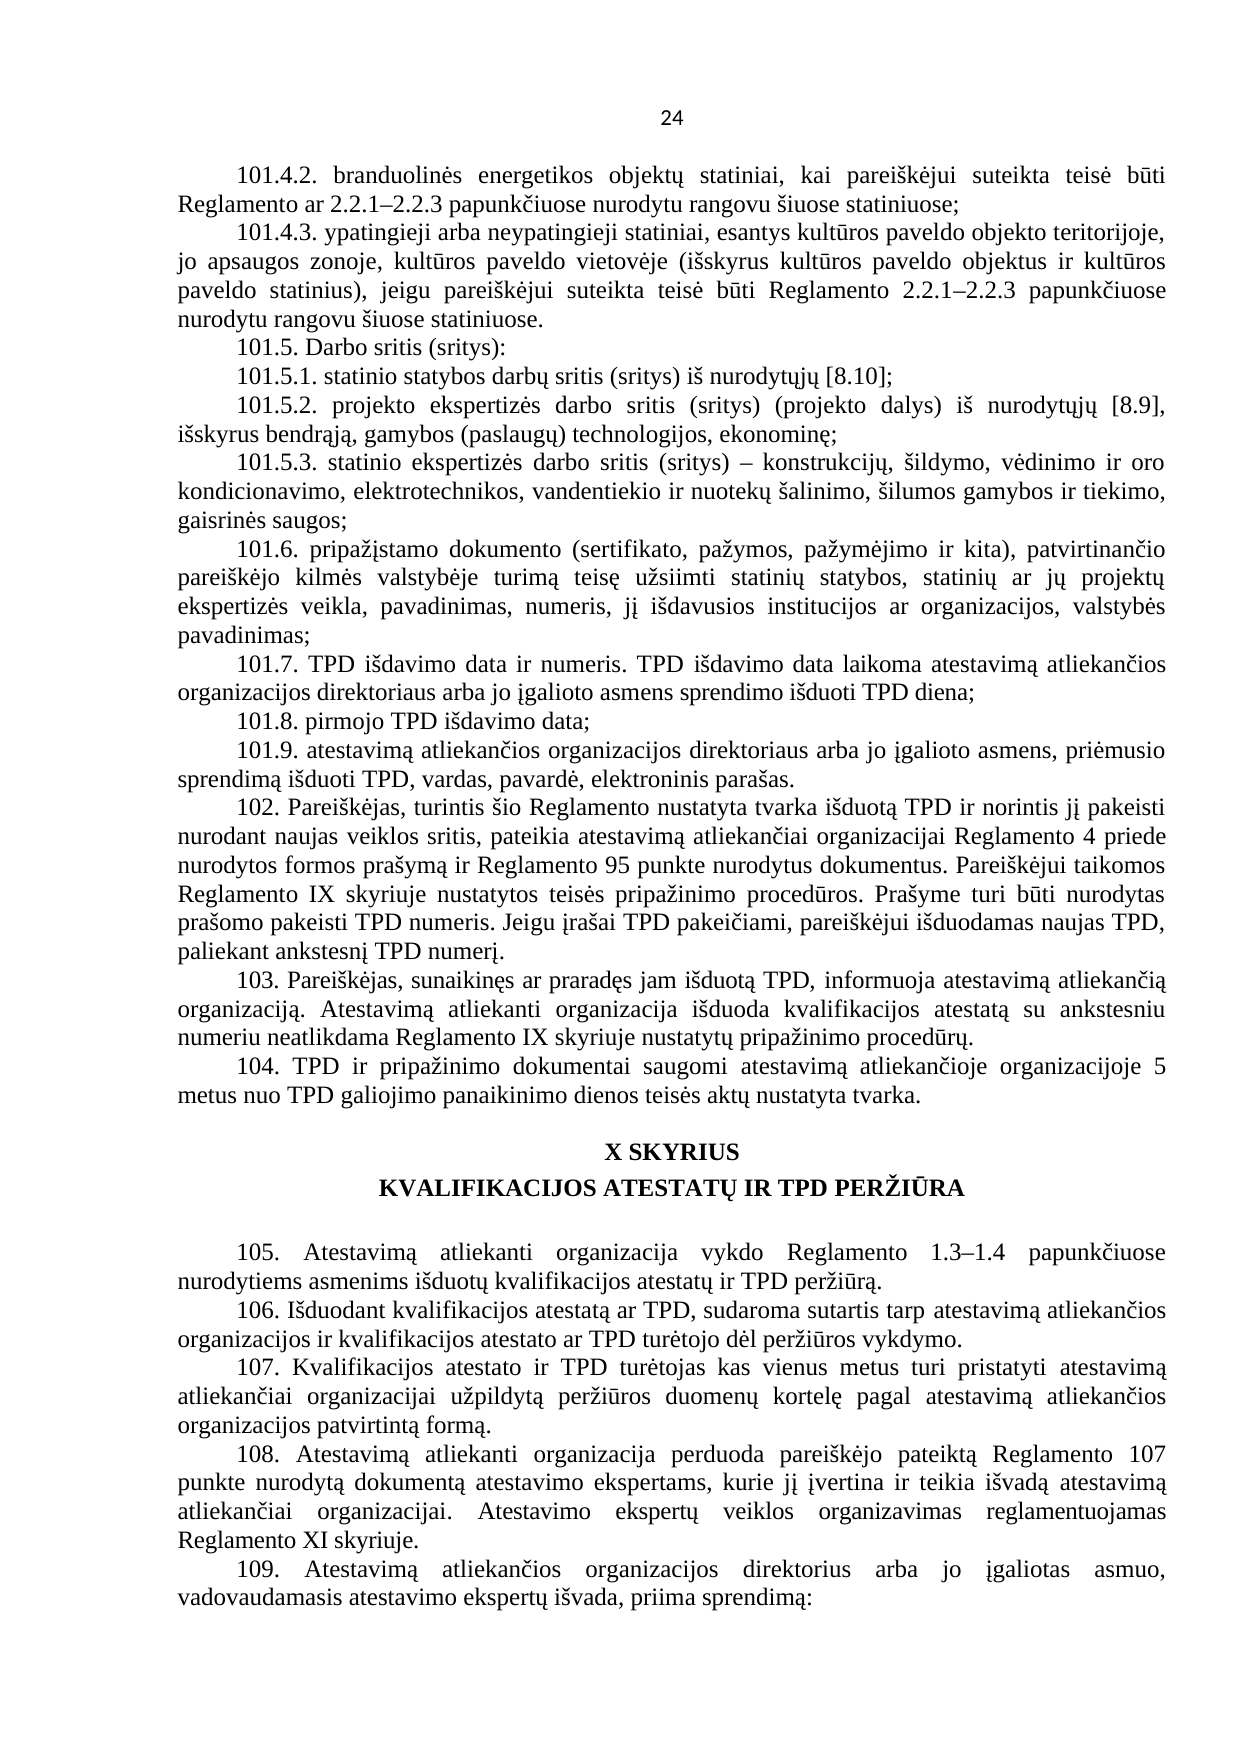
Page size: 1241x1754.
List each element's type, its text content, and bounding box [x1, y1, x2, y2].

text KVALIFIKACIJOS ATESTATŲ IR TPD PERŽIŪRA [177, 1173, 1166, 1202]
text 106. Išduodant kvalifikacijos atestatą ar TPD, sudaroma sutartis tarp atestavimą atliekančios organizacijos ir kvalifikacijos atestato ar TPD turėtojo dėl peržiūros vykdymo. [177, 1295, 1166, 1352]
text 103. Pareiškėjas, sunaikinęs ar praradęs jam išduotą TPD, informuoja atestavimą atliekančią organizaciją. Atestavimą atliekanti organizacija išduoda kvalifikacijos atestatą su ankstesniu numeriu neatlikdama Reglamento IX skyriuje nustatytų pripažinimo procedūrų. [177, 965, 1166, 1051]
text 101.5.2. projekto ekspertizės darbo sritis (sritys) (projekto dalys) iš nurodytųjų [8.9], išskyrus bendrąją, gamybos (paslaugų) technologijos, ekonominę; [177, 390, 1166, 447]
text 107. Kvalifikacijos atestato ir TPD turėtojas kas vienus metus turi pristatyti atestavimą atliekančiai organizacijai užpildytą peržiūros duomenų kortelę pagal atestavimą atliekančios organizacijos patvirtintą formą. [177, 1352, 1166, 1439]
text 105. Atestavimą atliekanti organizacija vykdo Reglamento 1.3–1.4 papunkčiuose nurodytiems asmenims išduotų kvalifikacijos atestatų ir TPD peržiūrą. [177, 1237, 1166, 1295]
text X SKYRIUS [177, 1137, 1166, 1166]
text 101.5. Darbo sritis (sritys): [177, 332, 1166, 361]
text 101.4.3. ypatingieji arba neypatingieji statiniai, esantys kultūros paveldo objekto teritorijoje, jo apsaugos zonoje, kultūros paveldo vietovėje (išskyrus kultūros paveldo objektus ir kultūros paveldo statinius), jeigu pareiškėjui suteikta teisė būti Reglamento 2.2.1–2.2.3 papunkčiuose nurodytu rangovu šiuose statiniuose. [177, 217, 1166, 332]
text 101.6. pripažįstamo dokumento (sertifikato, pažymos, pažymėjimo ir kita), patvirtinančio pareiškėjo kilmės valstybėje turimą teisę užsiimti statinių statybos, statinių ar jų projektų ekspertizės veikla, pavadinimas, numeris, jį išdavusios institucijos ar organizacijos, valstybės pavadinimas; [177, 534, 1166, 649]
text 101.5.1. statinio statybos darbų sritis (sritys) iš nurodytųjų [8.10]; [177, 361, 1166, 390]
text 109. Atestavimą atliekančios organizacijos direktorius arba jo įgaliotas asmuo, vadovaudamasis atestavimo ekspertų išvada, priima sprendimą: [177, 1554, 1166, 1611]
text 101.7. TPD išdavimo data ir numeris. TPD išdavimo data laikoma atestavimą atliekančios organizacijos direktoriaus arba jo įgalioto asmens sprendimo išduoti TPD diena; [177, 649, 1166, 706]
text 104. TPD ir pripažinimo dokumentai saugomi atestavimą atliekančioje organizacijoje 5 metus nuo TPD galiojimo panaikinimo dienos teisės aktų nustatyta tvarka. [177, 1051, 1166, 1109]
text 102. Pareiškėjas, turintis šio Reglamento nustatyta tvarka išduotą TPD ir norintis jį pakeisti nurodant naujas veiklos sritis, pateikia atestavimą atliekančiai organizacijai Reglamento 4 priede nurodytos formos prašymą ir Reglamento 95 punkte nurodytus dokumentus. Pareiškėjui taikomos Reglamento IX skyriuje nustatytos teisės pripažinimo procedūros. Prašyme turi būti nurodytas prašomo pakeisti TPD numeris. Jeigu įrašai TPD pakeičiami, pareiškėjui išduodamas naujas TPD, paliekant ankstesnį TPD numerį. [177, 792, 1166, 965]
text 108. Atestavimą atliekanti organizacija perduoda pareiškėjo pateiktą Reglamento 107 punkte nurodytą dokumentą atestavimo ekspertams, kurie jį įvertina ir teikia išvadą atestavimą atliekančiai organizacijai. Atestavimo ekspertų veiklos organizavimas reglamentuojamas Reglamento XI skyriuje. [177, 1439, 1166, 1554]
text 101.4.2. branduolinės energetikos objektų statiniai, kai pareiškėjui suteikta teisė būti Reglamento ar 2.2.1–2.2.3 papunkčiuose nurodytu rangovu šiuose statiniuose; [177, 160, 1166, 217]
text 101.8. pirmojo TPD išdavimo data; [177, 706, 1166, 735]
text 101.5.3. statinio ekspertizės darbo sritis (sritys) – konstrukcijų, šildymo, vėdinimo ir oro kondicionavimo, elektrotechnikos, vandentiekio ir nuotekų šalinimo, šilumos gamybos ir tiekimo, gaisrinės saugos; [177, 447, 1166, 534]
text 101.9. atestavimą atliekančios organizacijos direktoriaus arba jo įgalioto asmens, priėmusio sprendimą išduoti TPD, vardas, pavardė, elektroninis parašas. [177, 735, 1166, 792]
